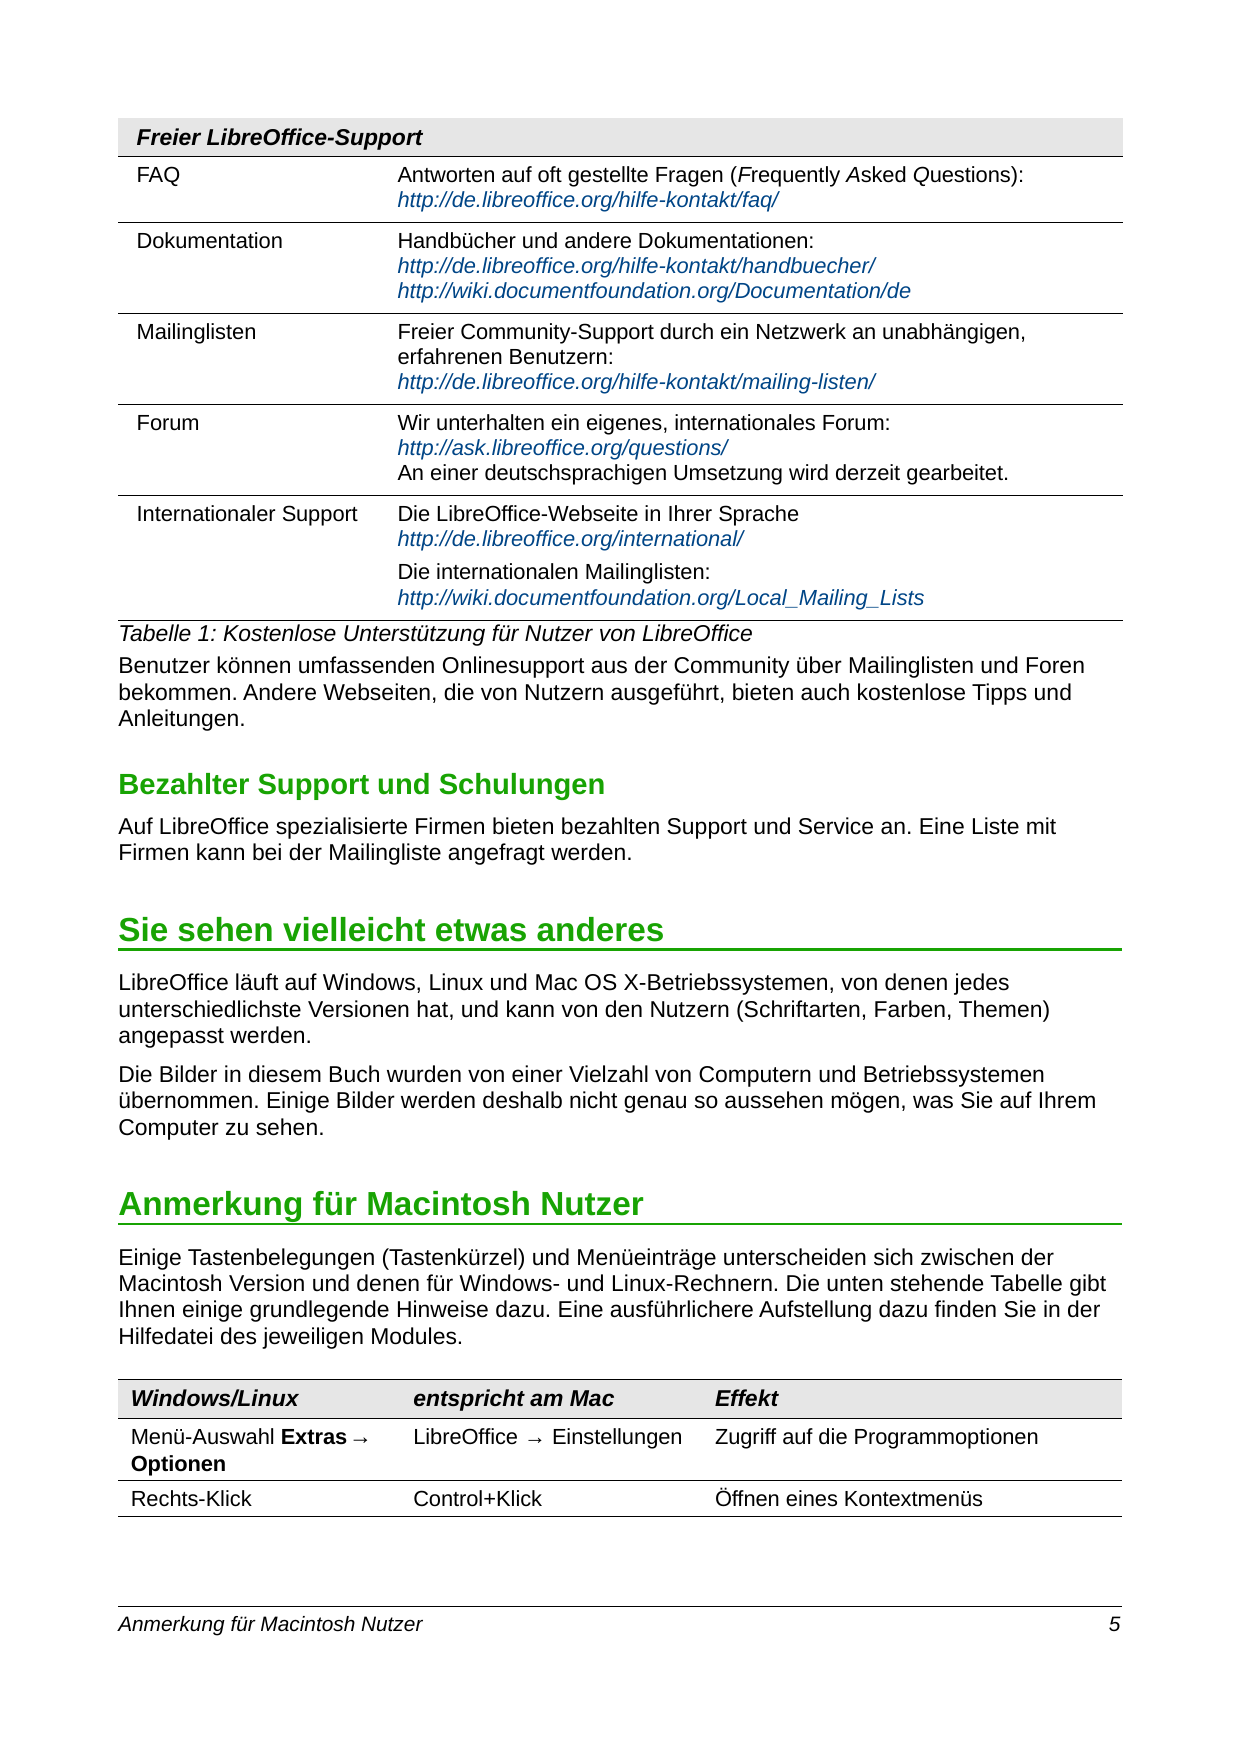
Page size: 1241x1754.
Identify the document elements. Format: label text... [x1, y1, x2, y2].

table_header entspricht am Mac [401, 1380, 702, 1418]
table_cell Forum [118, 405, 379, 495]
subtitle Anmerkung für Macintosh Nutzer [118, 1184, 1122, 1223]
text Einige Tastenbelegungen (Tastenkürzel) und Menüeinträge unterscheiden sich zwischen der Macintosh Version und denen für Windows- und Linux-Rechnern. Die unten stehende Tabelle gibt Ihnen einige grundlegende Hinweise dazu. Eine ausführlichere Aufstellung dazu finden Sie in der Hilfedatei des jeweiligen Modules. [118, 1244, 1122, 1349]
table_cell Rechts-Klick [118, 1481, 401, 1516]
text Benutzer können umfassenden Onlinesupport aus der Community über Mailinglisten und Foren bekommen. Andere Webseiten, die von Nutzern ausgeführt, bieten auch kostenlose Tipps und Anleitungen. [118, 652, 1122, 731]
table_cell Handbücher und andere Dokumentationen: http://de.libreoffice.org/hilfe-kontakt/handbuecher/ http://wiki.documentfoundation.org/Documentation/de [379, 223, 1123, 313]
table_cell Zugriff auf die Programmoptionen [702, 1419, 1122, 1480]
table_cell LibreOffice → Einstellungen [401, 1419, 702, 1480]
table_header Windows/Linux [118, 1380, 401, 1418]
table_cell Freier Community-Support durch ein Netzwerk an unabhängigen, erfahrenen Benutzern: http://de.libreoffice.org/hilfe-kontakt/mailing-listen/ [379, 314, 1123, 404]
subtitle Sie sehen vielleicht etwas anderes [118, 910, 1122, 948]
table_cell Öffnen eines Kontextmenüs [702, 1481, 1122, 1516]
table_cell Mailinglisten [118, 314, 379, 404]
text Auf LibreOffice spezialisierte Firmen bieten bezahlten Support und Service an. Eine Liste mit Firmen kann bei der Mailingliste angefragt werden. [118, 813, 1122, 866]
table_header Freier LibreOffice-Support [118, 118, 1123, 156]
table_header Effekt [702, 1380, 1122, 1418]
table_cell Dokumentation [118, 223, 379, 313]
table_cell Internationaler Support [118, 496, 379, 619]
text Tabelle 1: Kostenlose Unterstützung für Nutzer von LibreOffice [118, 621, 1122, 646]
text LibreOffice läuft auf Windows, Linux und Mac OS X-Betriebssystemen, von denen jedes unterschiedlichste Versionen hat, und kann von den Nutzern (Schriftarten, Farben, Themen) angepasst werden. [118, 969, 1122, 1048]
table_cell Antworten auf oft gestellte Fragen (Frequently Asked Questions): http://de.libreoffice.org/hilfe-kontakt/faq/ [379, 157, 1123, 222]
table_cell Menü-Auswahl Extras → Optionen [118, 1419, 401, 1480]
text Die Bilder in diesem Buch wurden von einer Vielzahl von Computern und Betriebssystemen übernommen. Einige Bilder werden deshalb nicht genau so aussehen mögen, was Sie auf Ihrem Computer zu sehen. [118, 1061, 1122, 1140]
table_cell FAQ [118, 157, 379, 222]
table_cell Die LibreOffice-Webseite in Ihrer Sprache http://de.libreoffice.org/international/ Die internationalen Mailinglisten: http://wiki.documentfoundation.org/Local_Mailing_Lists [379, 496, 1123, 619]
table_cell Wir unterhalten ein eigenes, internationales Forum: http://ask.libreoffice.org/questions/ An einer deutschsprachigen Umsetzung wird derzeit gearbeitet. [379, 405, 1123, 495]
subtitle Bezahlter Support und Schulungen [118, 767, 1122, 801]
table_cell Control+Klick [401, 1481, 702, 1516]
